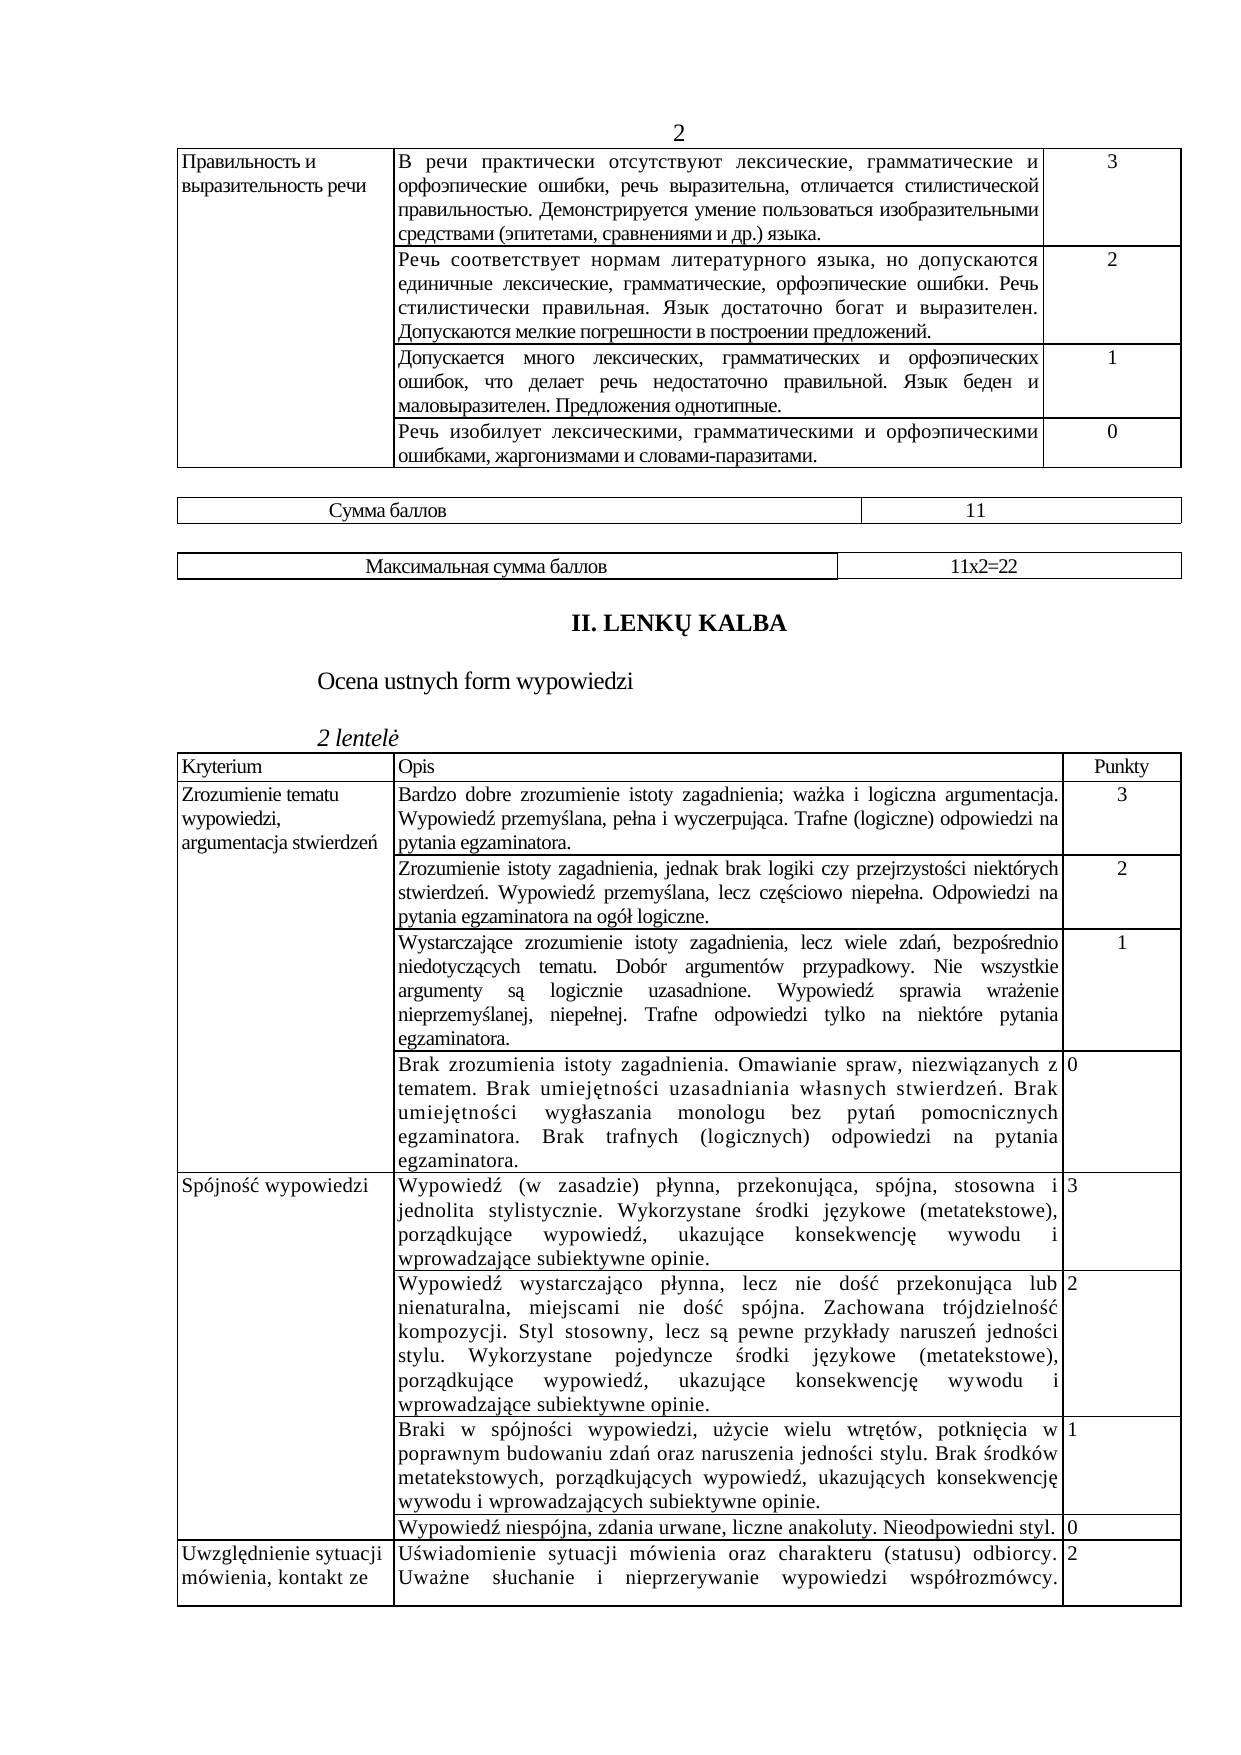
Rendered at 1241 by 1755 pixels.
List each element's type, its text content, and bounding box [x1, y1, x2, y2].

table_cell Uświadomienie sytuacji mówienia oraz charakteru (statusu) odbiorcy. Uważne słuchanie i nieprzerywanie wypowiedzi współrozmówcy. Znajomość i przestrzeganie zasad etykiety językowej. [395, 1541, 1062, 1605]
table_cell 2 [1044, 247, 1180, 343]
table_cell 3 [1064, 782, 1180, 854]
table_header Сумма баллов [178, 498, 861, 523]
table_cell 3 [1044, 149, 1180, 245]
table_header 11 [862, 498, 1181, 523]
text 2 lentelė [243, 723, 1181, 752]
table_cell 0 [1064, 1052, 1180, 1172]
table_header Максимальная сумма баллов [178, 554, 291, 578]
table_cell 2 [1064, 1271, 1180, 1416]
table_cell 1 [1044, 345, 1180, 417]
table_cell 1 [1064, 1417, 1180, 1513]
table_header Punkty [1064, 754, 1180, 781]
table_cell Spójność wypowiedzi [178, 1173, 393, 1539]
table_cell Uwzględnienie sytuacji mówienia, kontakt ze [178, 1541, 393, 1605]
table_cell Правильность и выразительность речи [178, 149, 393, 467]
table_cell 2 [1064, 856, 1180, 928]
text Ocena ustnych form wypowiedzi [243, 666, 1181, 695]
table_cell Zrozumienie tematu wypowiedzi, argumentacja stwierdzeń [178, 782, 393, 1172]
table_cell 3 [1064, 1173, 1180, 1270]
table_cell 0 [1044, 419, 1180, 467]
table_header Kryterium [178, 754, 393, 781]
table_cell 1 [1064, 930, 1180, 1050]
table_header 11x2=22 [838, 553, 1181, 578]
table_cell 2 [1064, 1541, 1180, 1605]
text II. LENKŲ KALBA [177, 608, 1181, 637]
table_header Opis [395, 754, 1062, 781]
